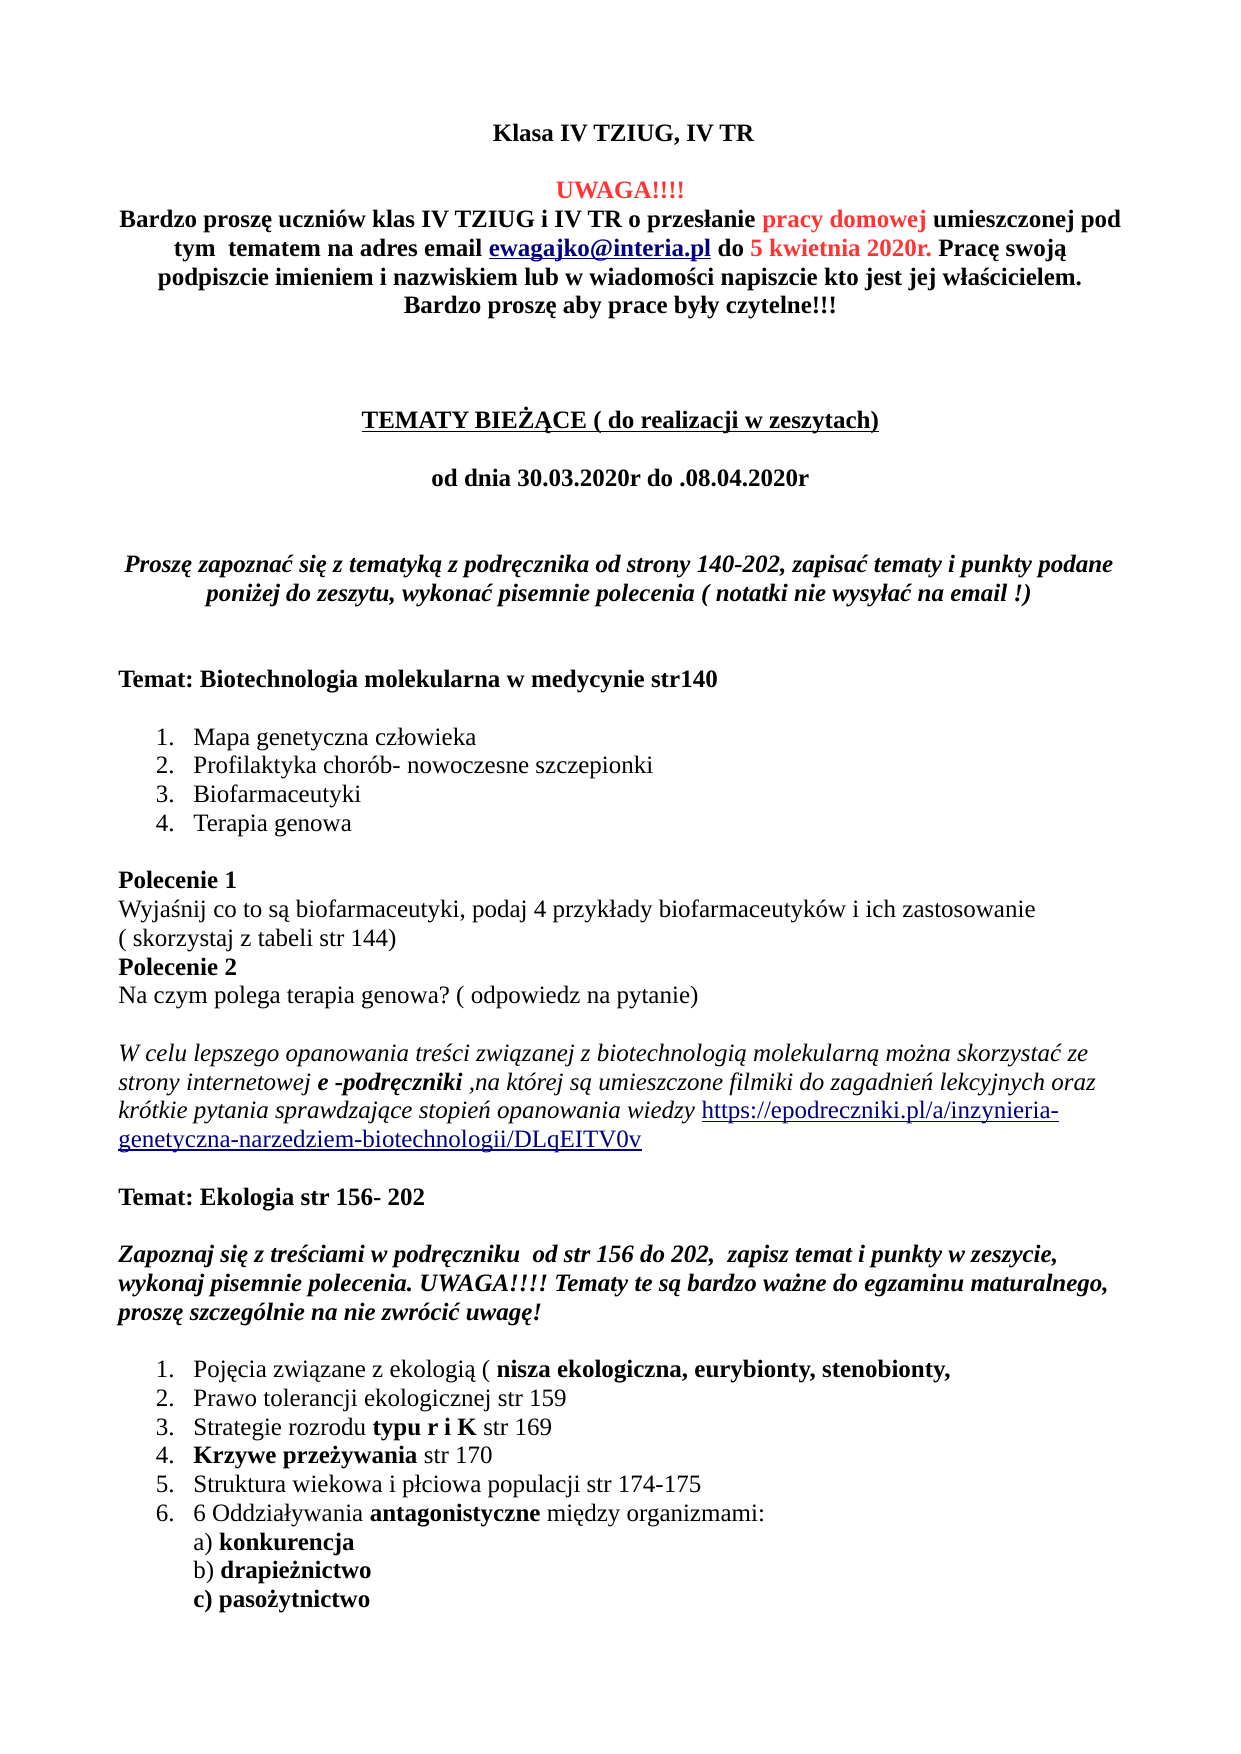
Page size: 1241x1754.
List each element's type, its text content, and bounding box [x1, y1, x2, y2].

text W celu lepszego opanowania treści związanej z biotechnologią molekularną można skorzystać ze strony internetowej e -podręczniki ,na której są umieszczone filmiki do zagadnień lekcyjnych oraz krótkie pytania sprawdzające stopień opanowania wiedzy https://epodreczniki.pl/a/inzynieria-genetyczna-narzedziem-biotechnologii/DLqEITV0v [118, 1038, 1122, 1153]
text Wyjaśnij co to są biofarmaceutyki, podaj 4 przykłady biofarmaceutyków i ich zastosowanie ( skorzystaj z tabeli str 144) [118, 894, 1122, 952]
text Proszę zapoznać się z tematyką z podręcznika od strony 140-202, zapisać tematy i punkty podane poniżej do zeszytu, wykonać pisemnie polecenia ( notatki nie wysyłać na email !) [118, 549, 1122, 607]
list a) konkurencja [156, 1527, 1122, 1556]
text Temat: Biotechnologia molekularna w medycynie str140 [118, 664, 1122, 693]
list Mapa genetyczna człowieka [156, 722, 1122, 751]
text Na czym polega terapia genowa? ( odpowiedz na pytanie) [118, 981, 1122, 1009]
list b) drapieżnictwo [156, 1556, 1122, 1584]
list Profilaktyka chorób- nowoczesne szczepionki [156, 751, 1122, 779]
list Strategie rozrodu typu r i K str 169 [156, 1412, 1122, 1441]
text TEMATY BIEŻĄCE ( do realizacji w zeszytach) [118, 406, 1122, 434]
text Polecenie 2 [118, 952, 1122, 981]
text Bardzo proszę uczniów klas IV TZIUG i IV TR o przesłanie pracy domowej umieszczonej pod tym tematem na adres email ewagajko@interia.pl do 5 kwietnia 2020r. Pracę swoją podpiszcie imieniem i nazwiskiem lub w wiadomości napiszcie kto jest jej właścicielem. Bardzo proszę aby prace były czytelne!!! [118, 204, 1122, 319]
text Klasa IV TZIUG, IV TR [118, 118, 1122, 147]
list c) pasożytnictwo [156, 1584, 1122, 1613]
list Pojęcia związane z ekologią ( nisza ekologiczna, eurybionty, stenobionty, [156, 1354, 1122, 1383]
list Prawo tolerancji ekologicznej str 159 [156, 1383, 1122, 1412]
text Zapoznaj się z treściami w podręczniku od str 156 do 202, zapisz temat i punkty w zeszycie, wykonaj pisemnie polecenia. UWAGA!!!! Tematy te są bardzo ważne do egzaminu maturalnego, proszę szczególnie na nie zwrócić uwagę! [118, 1239, 1122, 1326]
text UWAGA!!!! [118, 176, 1122, 204]
list Biofarmaceutyki [156, 779, 1122, 808]
list 6 Oddziaływania antagonistyczne między organizmami: [156, 1498, 1122, 1527]
text od dnia 30.03.2020r do .08.04.2020r [118, 463, 1122, 492]
text Temat: Ekologia str 156- 202 [118, 1182, 1122, 1211]
list Krzywe przeżywania str 170 [156, 1441, 1122, 1469]
list Struktura wiekowa i płciowa populacji str 174-175 [156, 1469, 1122, 1498]
text Polecenie 1 [118, 866, 1122, 894]
list Terapia genowa [156, 808, 1122, 837]
